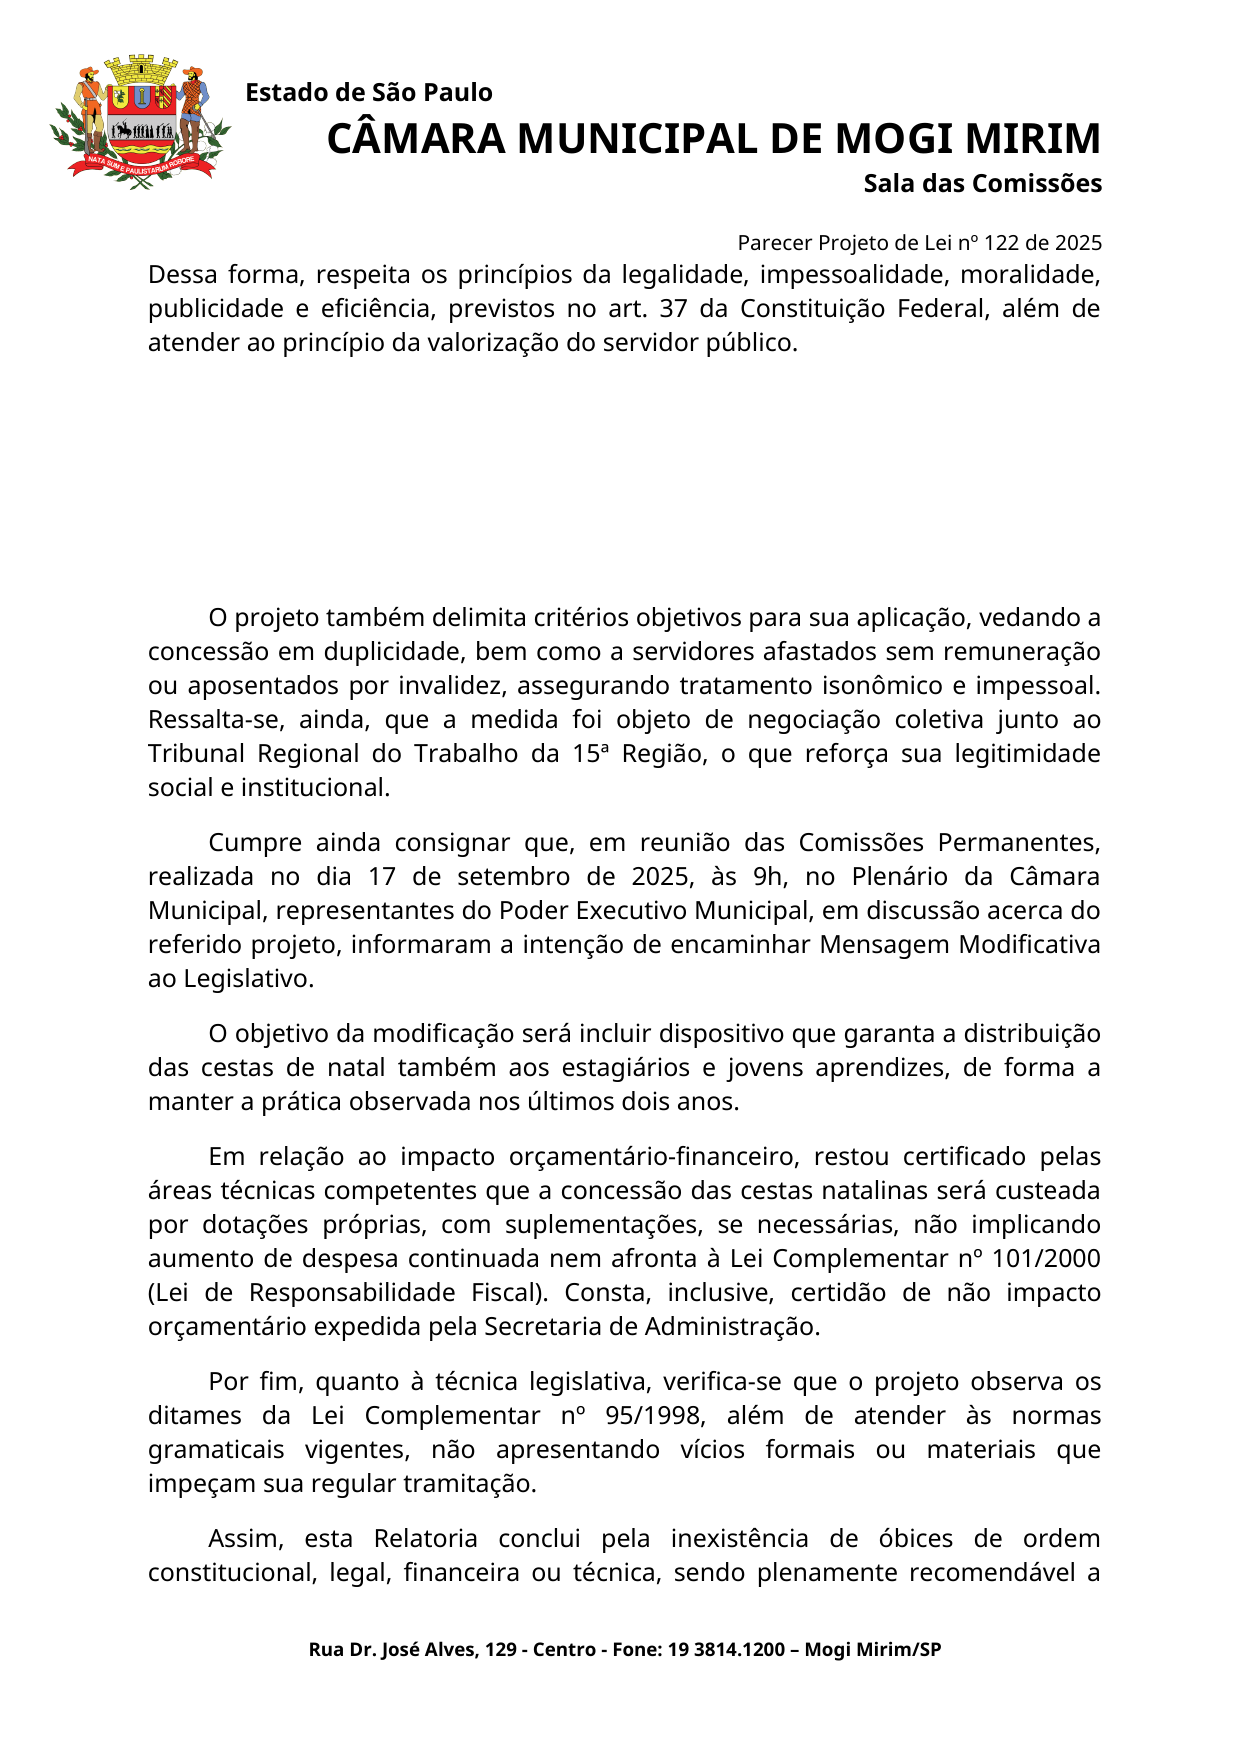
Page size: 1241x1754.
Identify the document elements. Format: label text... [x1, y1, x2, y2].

text O projeto também delimita critérios objetivos para sua aplicação, vedando a concessão em duplicidade, bem como a servidores afastados sem remuneração ou aposentados por invalidez, assegurando tratamento isonômico e impessoal. Ressalta-se, ainda, que a medida foi objeto de negociação coletiva junto ao Tribunal Regional do Trabalho da 15ª Região, o que reforça sua legitimidade social e institucional. [148, 599, 1103, 804]
text Dessa forma, respeita os princípios da legalidade, impessoalidade, moralidade, publicidade e eficiência, previstos no art. 37 da Constituição Federal, além de atender ao princípio da valorização do servidor público. [148, 257, 1103, 359]
text Em relação ao impacto orçamentário-financeiro, restou certificado pelas áreas técnicas competentes que a concessão das cestas natalinas será custeada por dotações próprias, com suplementações, se necessárias, não implicando aumento de despesa continuada nem afronta à Lei Complementar nº 101/2000 (Lei de Responsabilidade Fiscal). Consta, inclusive, certidão de não impacto orçamentário expedida pela Secretaria de Administração. [148, 1139, 1103, 1343]
text O objetivo da modificação será incluir dispositivo que garanta a distribuição das cestas de natal também aos estagiários e jovens aprendizes, de forma a manter a prática observada nos últimos dois anos. [148, 1016, 1103, 1118]
text Assim, esta Relatoria conclui pela inexistência de óbices de ordem constitucional, legal, financeira ou técnica, sendo plenamente recomendável a [148, 1521, 1103, 1589]
text Por fim, quanto à técnica legislativa, verifica-se que o projeto observa os ditames da Lei Complementar nº 95/1998, além de atender às normas gramaticais vigentes, não apresentando vícios formais ou materiais que impeçam sua regular tramitação. [148, 1364, 1103, 1500]
text Cumpre ainda consignar que, em reunião das Comissões Permanentes, realizada no dia 17 de setembro de 2025, às 9h, no Plenário da Câmara Municipal, representantes do Poder Executivo Municipal, em discussão acerca do referido projeto, informaram a intenção de encaminhar Mensagem Modificativa ao Legislativo. [148, 824, 1103, 995]
picture [26, 42, 253, 202]
